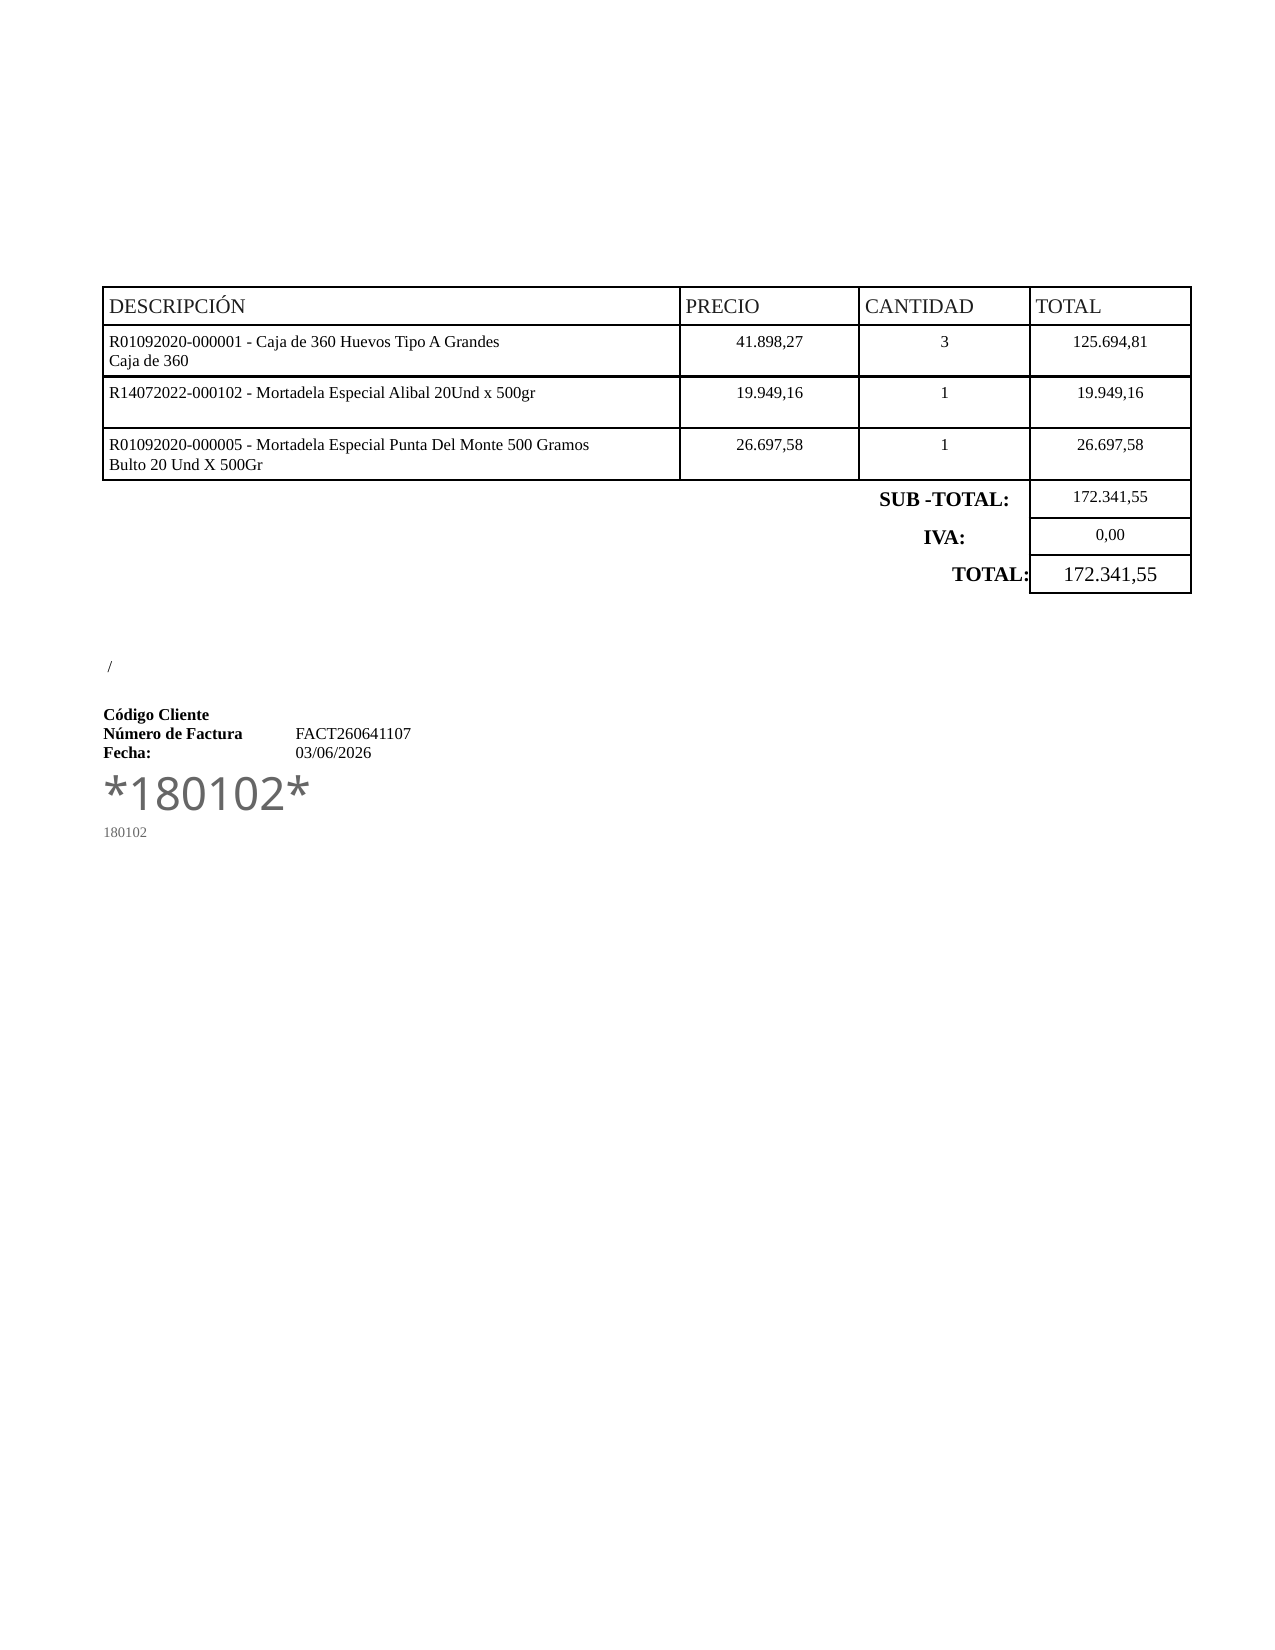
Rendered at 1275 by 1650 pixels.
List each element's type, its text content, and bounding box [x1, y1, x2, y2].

table_cell 125.694,81 [1031, 326, 1190, 375]
table_cell FACT260641107 [295, 724, 517, 743]
table_cell [103, 618, 858, 637]
table_cell 41.898,27 [681, 326, 858, 375]
table_cell / [103, 656, 858, 676]
table_cell [103, 637, 858, 656]
text 180102 [103, 824, 1137, 841]
table_cell TOTAL: [859, 554, 1029, 592]
table_cell Fecha: [103, 743, 295, 762]
table_cell 1 [860, 429, 1029, 479]
table_cell 3 [860, 326, 1029, 375]
table_cell 19.949,16 [1031, 378, 1190, 427]
table_cell 172.341,55 [1031, 481, 1190, 517]
table_cell R14072022-000102 - Mortadela Especial Alibal 20Und x 500gr [104, 378, 679, 427]
table_header PRECIO [681, 288, 858, 323]
table_header DESCRIPCIÓN [104, 288, 679, 323]
table_cell 1 [860, 378, 1029, 427]
table_cell R01092020-000005 - Mortadela Especial Punta Del Monte 500 Gramos Bulto 20 Und X 500Gr [104, 429, 679, 479]
table_header [295, 704, 517, 723]
table_header CANTIDAD [860, 288, 1029, 323]
table_cell 26.697,58 [681, 429, 858, 479]
table_cell R01092020-000001 - Caja de 360 Huevos Tipo A Grandes Caja de 360 [104, 326, 679, 375]
text *180102* [103, 762, 1137, 824]
table_cell [103, 481, 859, 592]
table_cell SUB -TOTAL: [859, 481, 1029, 517]
table_cell 0,00 [1031, 519, 1190, 554]
table_cell 172.341,55 [1031, 556, 1190, 592]
table_cell 26.697,58 [1031, 429, 1190, 479]
table_header Código Cliente [103, 704, 295, 723]
table_header [103, 594, 858, 618]
table_cell 19.949,16 [681, 378, 858, 427]
table_cell 03/06/2026 [295, 743, 517, 762]
table_header TOTAL [1031, 288, 1190, 323]
table_cell Número de Factura [103, 724, 295, 743]
table_cell IVA: [859, 517, 1029, 554]
